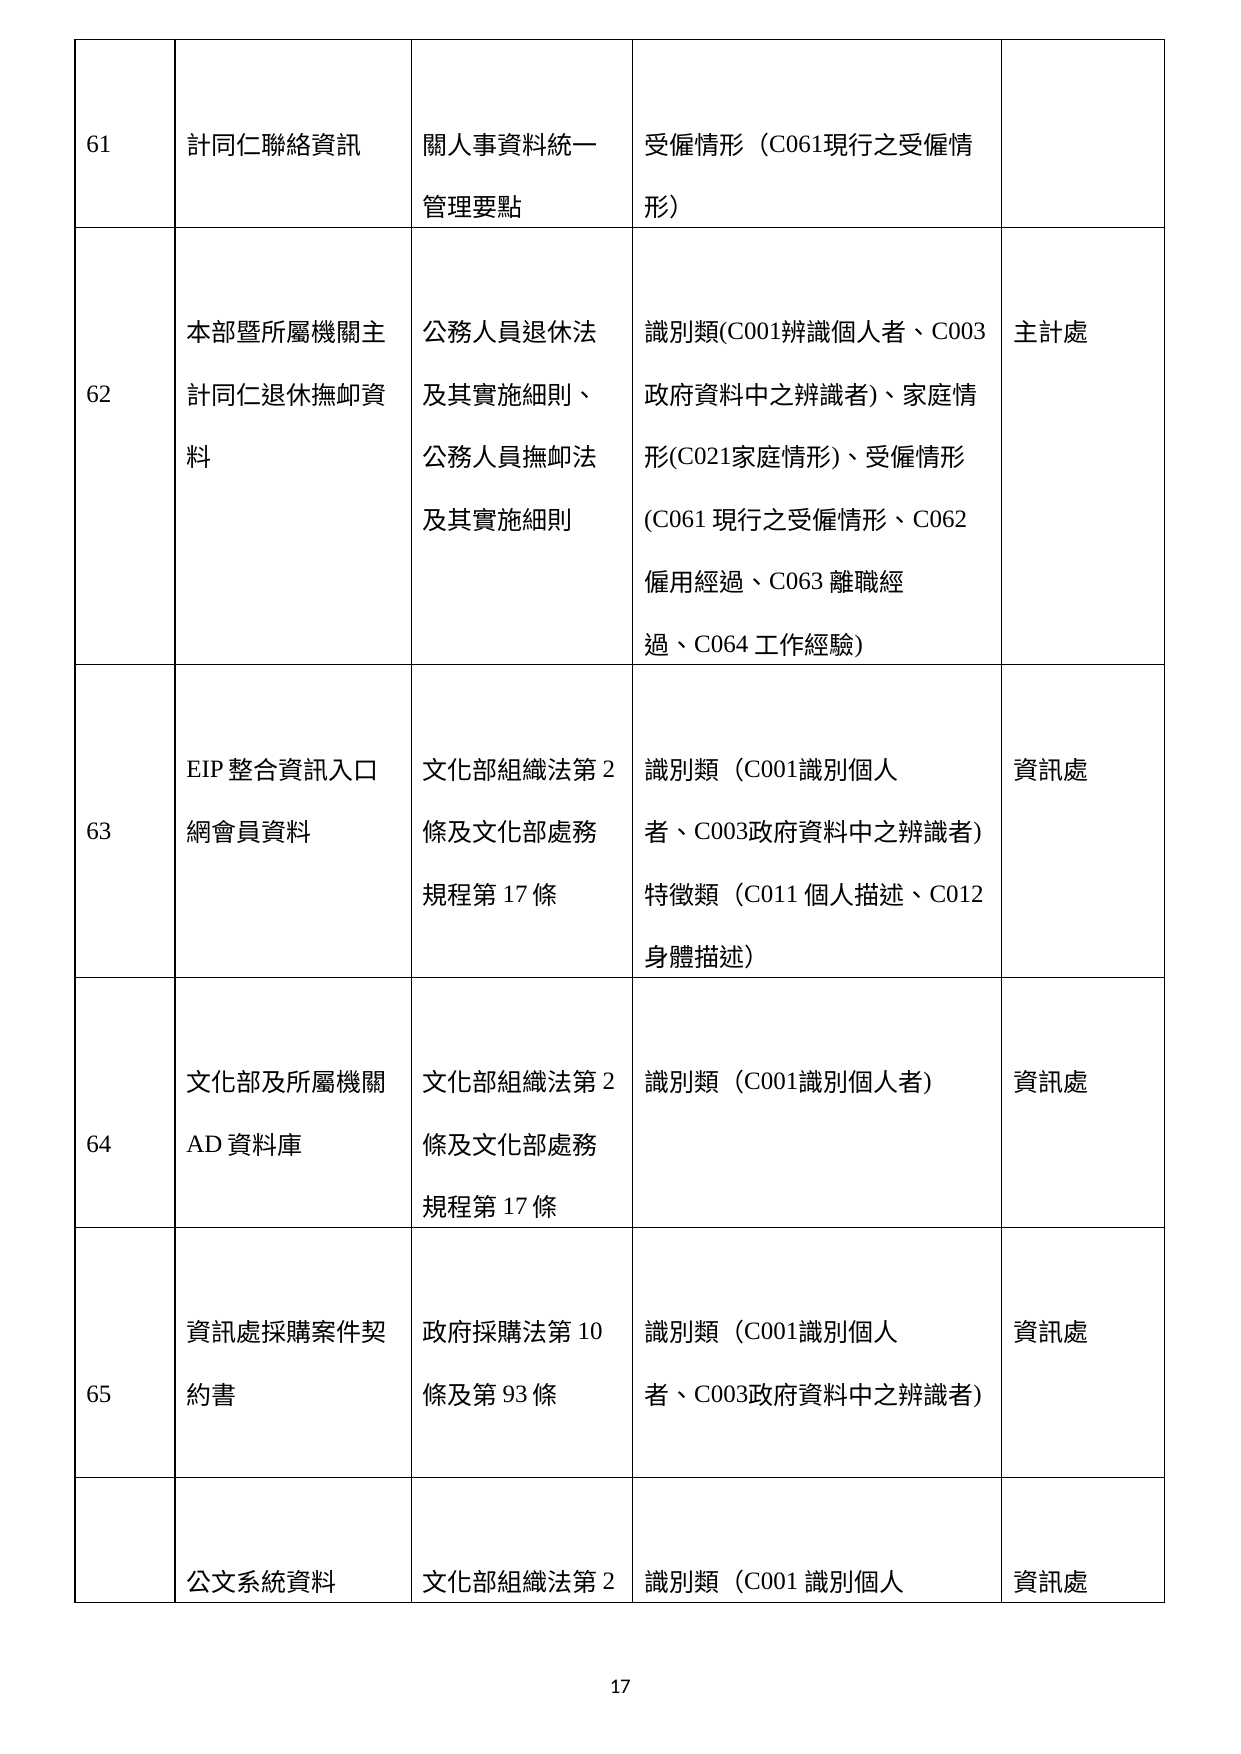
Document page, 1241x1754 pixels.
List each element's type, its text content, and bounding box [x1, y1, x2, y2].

table_cell 文化部組織法第2條及文化部處務規程第17條 [412, 978, 632, 1227]
table_cell 受僱情形（C061現行之受僱情形） [633, 40, 1001, 227]
table_cell 公文系統資料 [176, 1478, 411, 1602]
table_cell 主計處 [1002, 228, 1164, 664]
table_cell 識別類（C001識別個人者、C003政府資料中之辨識者) [633, 1228, 1001, 1477]
table_cell [76, 1478, 174, 1602]
table_cell 計同仁聯絡資訊 [176, 40, 411, 227]
table_cell 公務人員退休法及其實施細則、公務人員撫卹法及其實施細則 [412, 228, 632, 664]
table_cell 本部暨所屬機關主計同仁退休撫卹資料 [176, 228, 411, 664]
table_cell 識別類（C001 識別個人 [633, 1478, 1001, 1602]
table_cell 資訊處 [1002, 1228, 1164, 1477]
table_cell 64 [76, 978, 174, 1227]
table_cell 文化部組織法第2條及文化部處務規程第17條 [412, 665, 632, 977]
table_cell 識別類（C001識別個人者) [633, 978, 1001, 1227]
table_cell 資訊處 [1002, 665, 1164, 977]
table_cell 資訊處 [1002, 978, 1164, 1227]
table_cell 文化部組織法第2 [412, 1478, 632, 1602]
table_cell EIP整合資訊入口網會員資料 [176, 665, 411, 977]
table_cell 文化部及所屬機關AD資料庫 [176, 978, 411, 1227]
table_cell 識別類（C001識別個人者、C003政府資料中之辨識者) 特徵類（C011 個人描述、C012身體描述） [633, 665, 1001, 977]
table_cell [1002, 40, 1164, 227]
table_cell 61 [76, 40, 174, 227]
table_cell 關人事資料統一管理要點 [412, 40, 632, 227]
table_cell 65 [76, 1228, 174, 1477]
table_cell 63 [76, 665, 174, 977]
table_cell 62 [76, 228, 174, 664]
table_cell 資訊處採購案件契約書 [176, 1228, 411, 1477]
table_cell 資訊處 [1002, 1478, 1164, 1602]
table_cell 識別類(C001辨識個人者、C003 政府資料中之辨識者)、家庭情形(C021家庭情形)、受僱情形(C061 現行之受僱情形、C062 僱用經過、C063 離職經過、C064 工作經驗) [633, 228, 1001, 664]
table_cell 政府採購法第10條及第93條 [412, 1228, 632, 1477]
